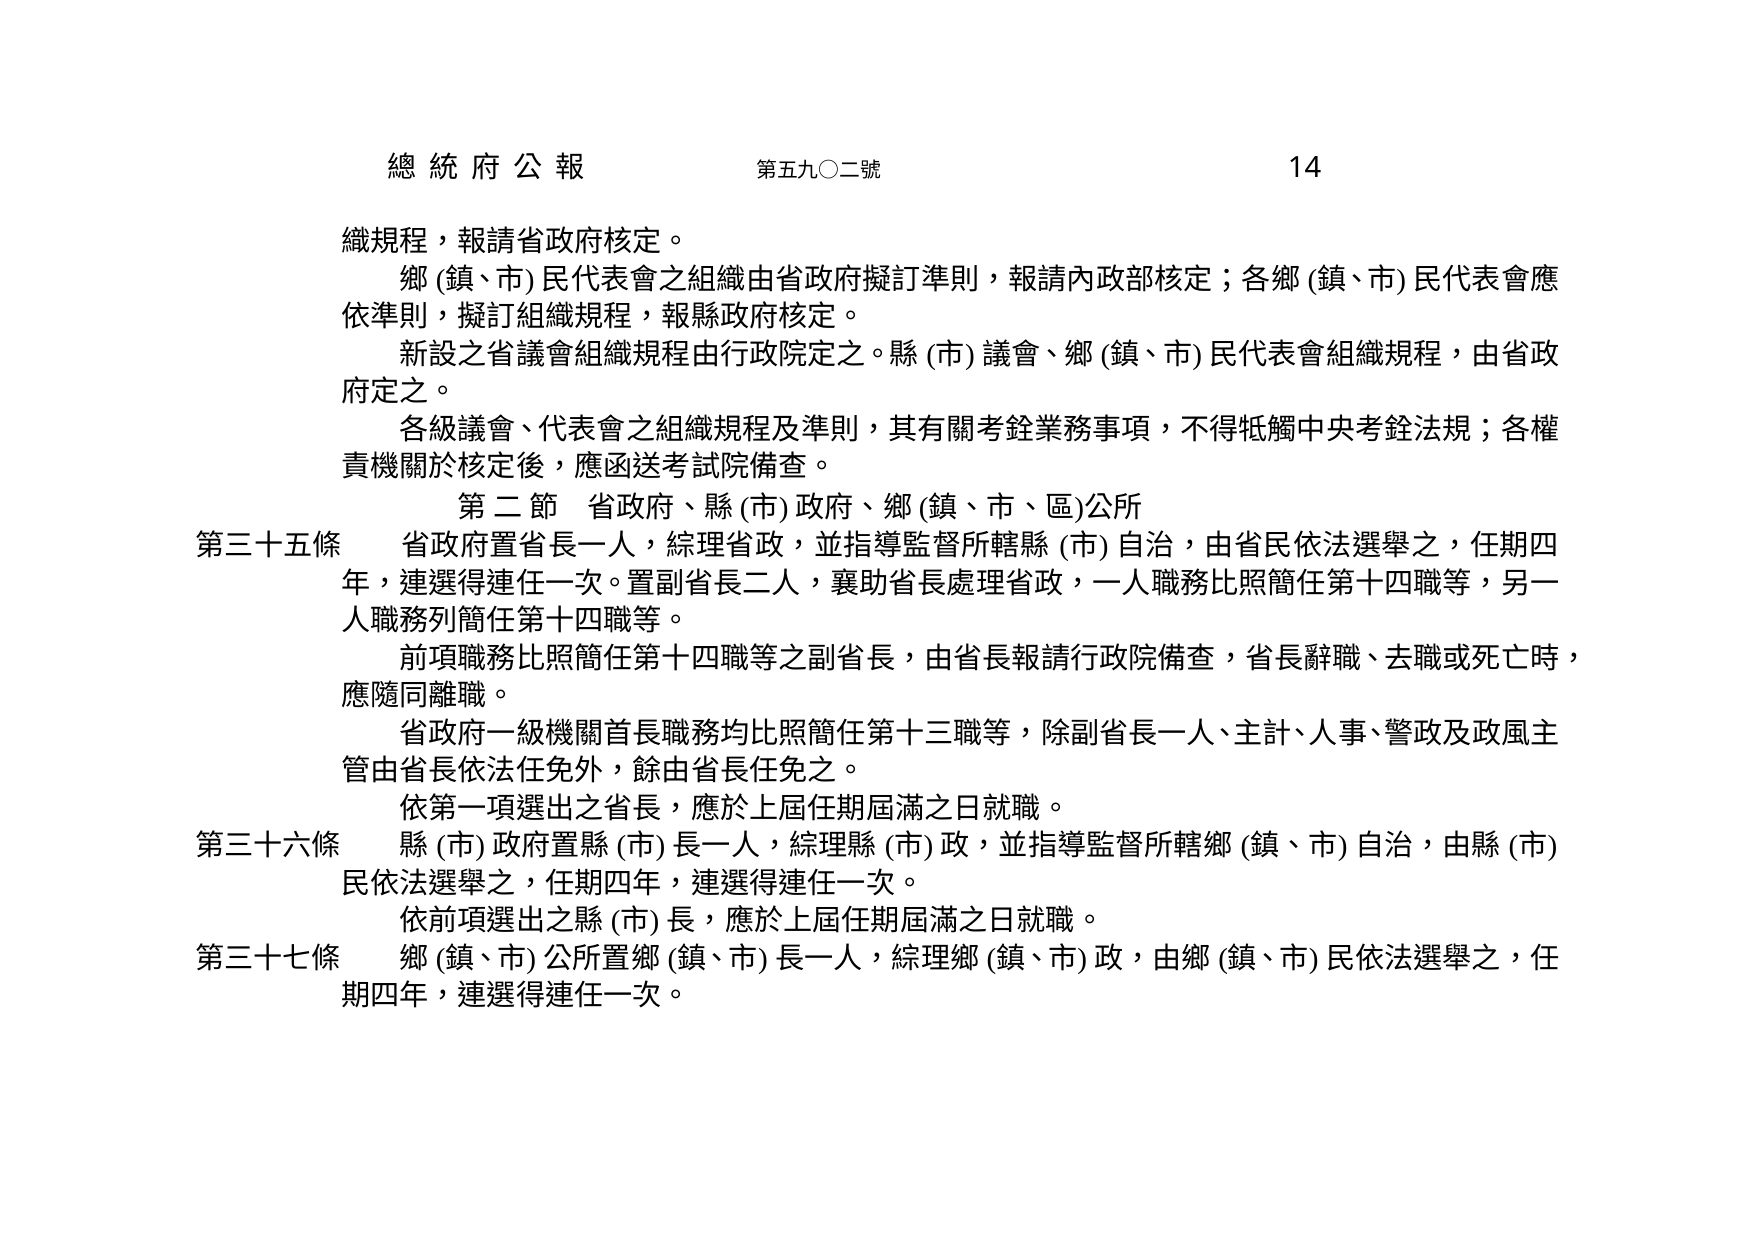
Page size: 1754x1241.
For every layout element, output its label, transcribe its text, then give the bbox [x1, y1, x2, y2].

text 新設之省議會組織規程由行政院定之。縣 (市) 議會、鄉 (鎮、市) 民代表會組織規程，由省政府定之。 [341, 334, 1559, 409]
text 依前項選出之縣 (市) 長，應於上屆任期屆滿之日就職。 [341, 901, 1559, 938]
text 鄉 (鎮、市) 民代表會之組織由省政府擬訂準則，報請內政部核定；各鄉 (鎮、市) 民代表會應依準則，擬訂組織規程，報縣政府核定。 [341, 259, 1559, 334]
text 前項職務比照簡任第十四職等之副省長，由省長報請行政院備查，省長辭職、去職或死亡時，應隨同離職。 [341, 638, 1559, 713]
text 第三十五條 省政府置省長一人，綜理省政，並指導監督所轄縣 (市) 自治，由省民依法選舉之，任期四年，連選得連任一次。置副省長二人，襄助省長處理省政，一人職務比照簡任第十四職等，另一人職務列簡任第十四職等。 [195, 526, 1559, 638]
text 織規程，報請省政府核定。 [341, 222, 1559, 259]
text 第三十七條 鄉 (鎮、市) 公所置鄉 (鎮、市) 長一人，綜理鄉 (鎮、市) 政，由鄉 (鎮、市) 民依法選舉之，任期四年，連選得連任一次。 [195, 938, 1559, 1013]
text 依第一項選出之省長，應於上屆任期屆滿之日就職。 [341, 788, 1559, 826]
text 各級議會、代表會之組織規程及準則，其有關考銓業務事項，不得牴觸中央考銓法規；各權責機關於核定後，應函送考試院備查。 [341, 409, 1559, 484]
text 省政府一級機關首長職務均比照簡任第十三職等，除副省長一人、主計、人事、警政及政風主管由省長依法任免外，餘由省長任免之。 [341, 713, 1559, 788]
text 第 二 節 省政府、縣 (市) 政府、鄉 (鎮、市、區)公所 [457, 484, 1559, 526]
text 第三十六條 縣 (市) 政府置縣 (市) 長一人，綜理縣 (市) 政，並指導監督所轄鄉 (鎮、市) 自治，由縣 (市) 民依法選舉之，任期四年，連選得連任一次。 [195, 826, 1559, 901]
